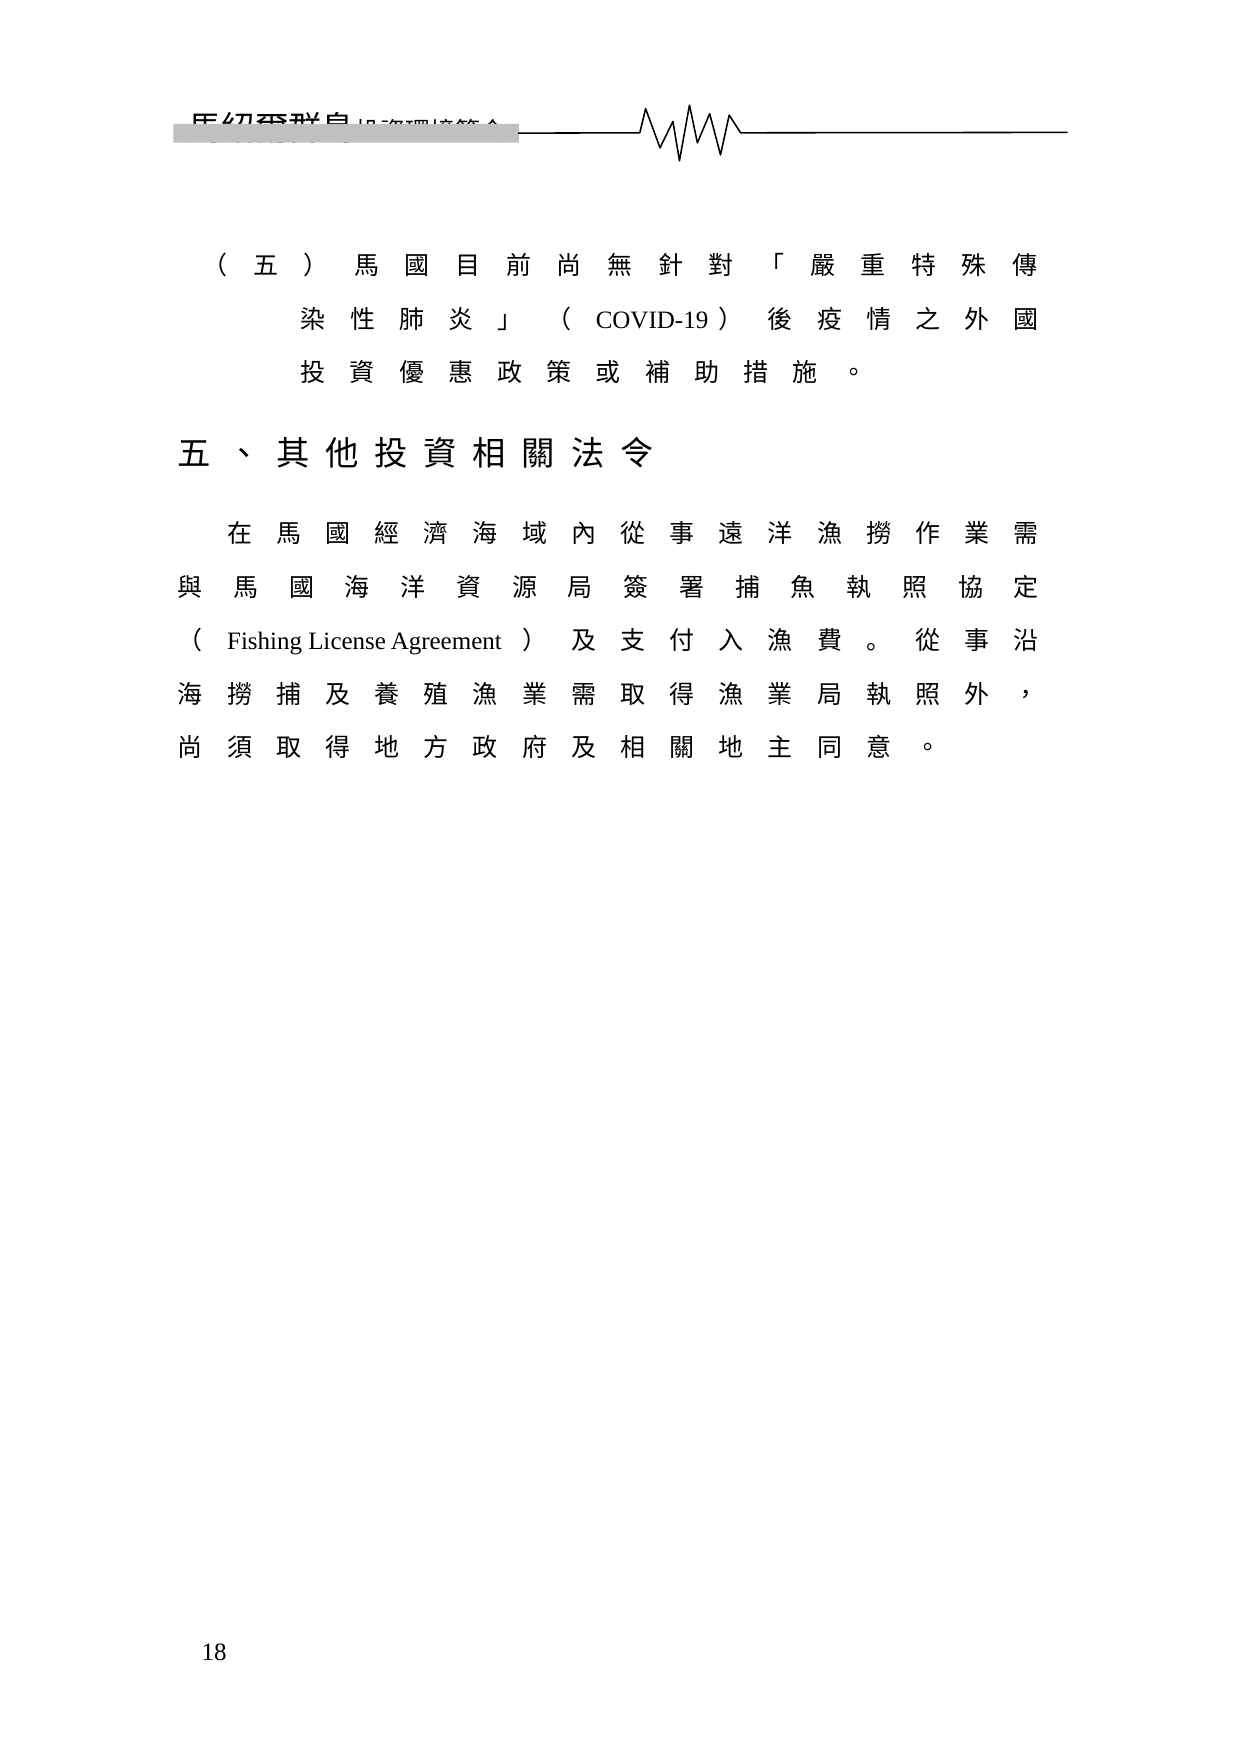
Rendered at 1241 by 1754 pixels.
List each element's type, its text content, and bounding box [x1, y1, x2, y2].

text （五）馬國目前尚無針對「嚴重特殊傳染性肺炎」（COVID-19）後疫情之外國投資優惠政策或補助措施。 [202, 237, 1063, 398]
text 在馬國經濟海域內從事遠洋漁撈作業需與馬國海洋資源局簽署捕魚執照協定（Fishing License Agreement）及支付入漁費。從事沿海撈捕及養殖漁業需取得漁業局執照外，尚須取得地方政府及相關地主同意。 [178, 505, 1063, 773]
text 五、其他投資相關法令 [178, 424, 1063, 478]
